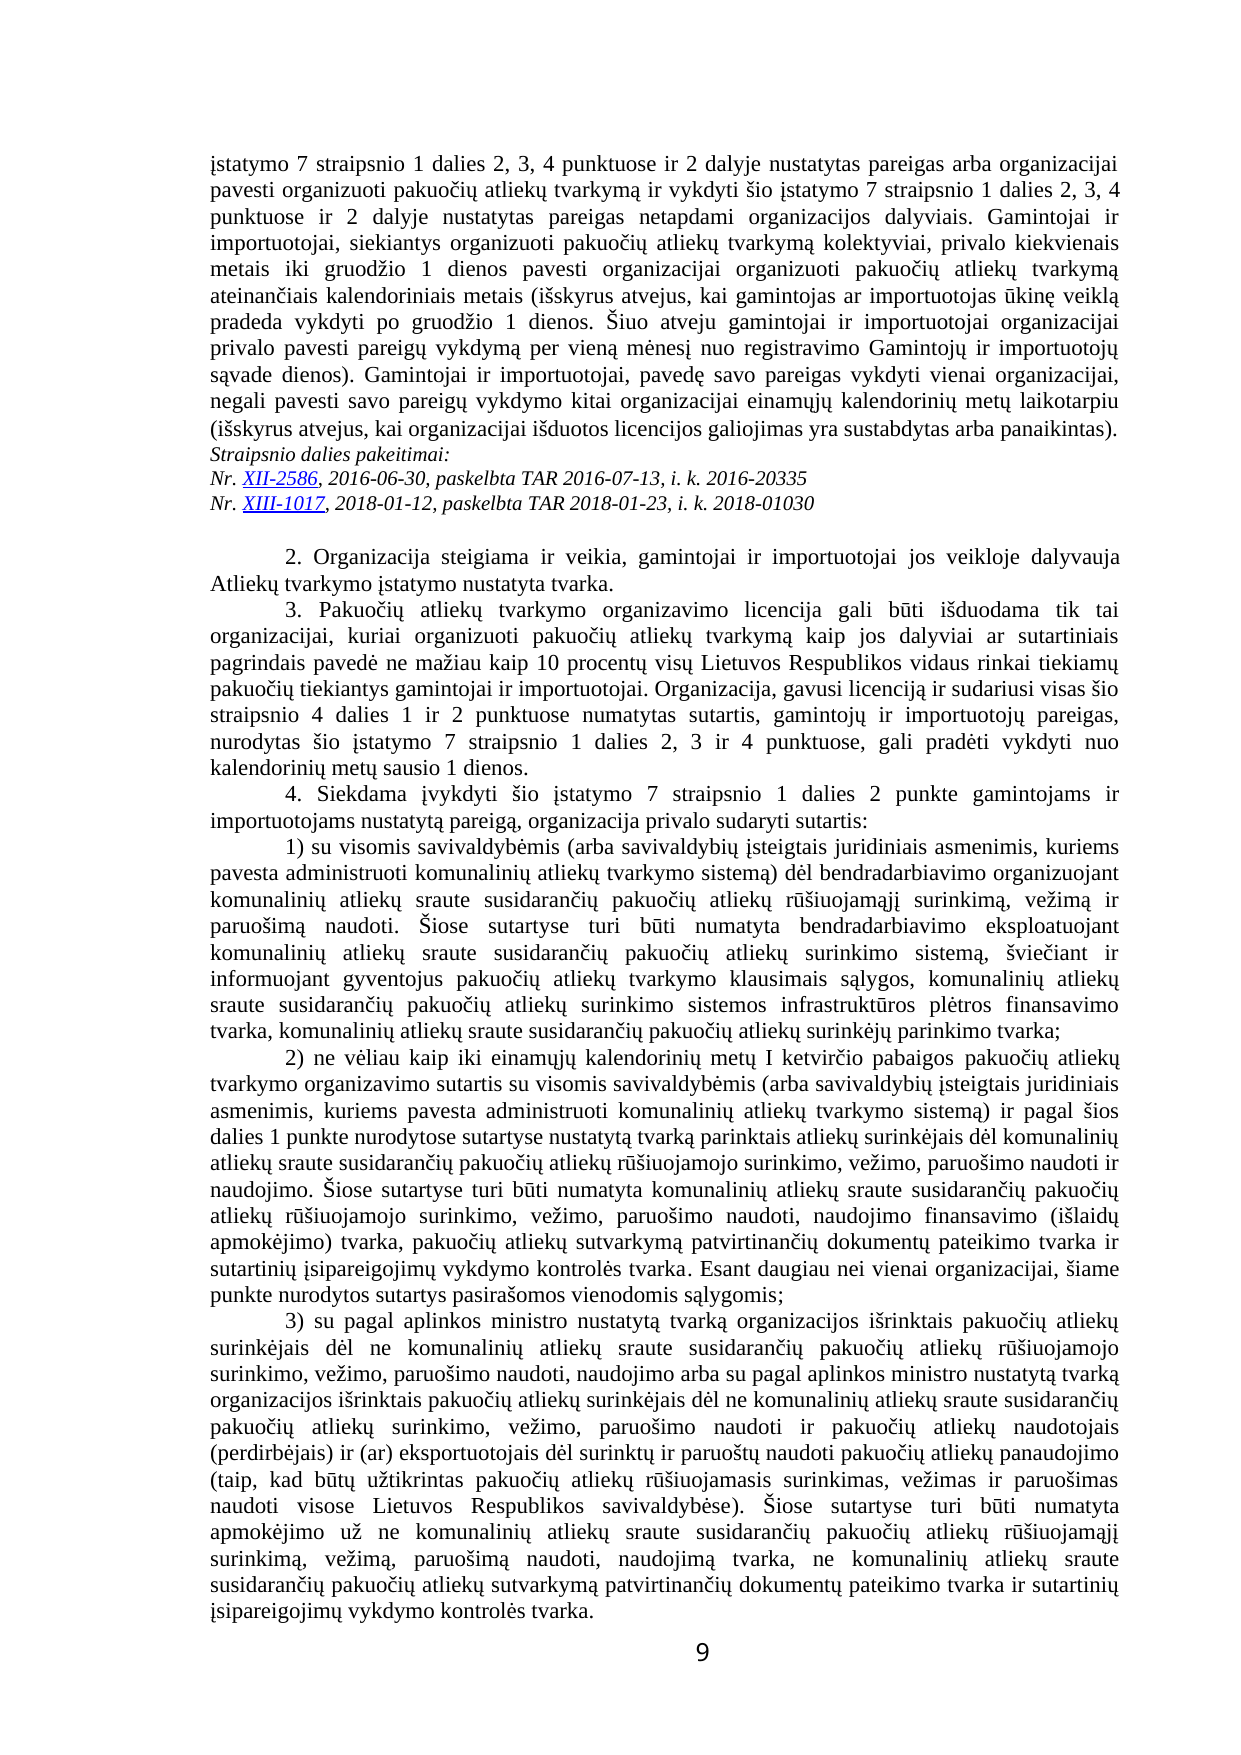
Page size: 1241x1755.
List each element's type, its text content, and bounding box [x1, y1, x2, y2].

text 3. Pakuočių atliekų tvarkymo organizavimo licencija gali būti išduodama tik tai organizacijai, kuriai organizuoti pakuočių atliekų tvarkymą kaip jos dalyviai ar sutartiniais pagrindais pavedė ne mažiau kaip 10 procentų visų Lietuvos Respublikos vidaus rinkai tiekiamų pakuočių tiekiantys gamintojai ir importuotojai. Organizacija, gavusi licenciją ir sudariusi visas šio straipsnio 4 dalies 1 ir 2 punktuose numatytas sutartis, gamintojų ir importuotojų pareigas, nurodytas šio įstatymo 7 straipsnio 1 dalies 2, 3 ir 4 punktuose, gali pradėti vykdyti nuo kalendorinių metų sausio 1 dienos. [210, 596, 1120, 780]
text 2) ne vėliau kaip iki einamųjų kalendorinių metų I ketvirčio pabaigos pakuočių atliekų tvarkymo organizavimo sutartis su visomis savivaldybėmis (arba savivaldybių įsteigtais juridiniais asmenimis, kuriems pavesta administruoti komunalinių atliekų tvarkymo sistemą) ir pagal šios dalies 1 punkte nurodytose sutartyse nustatytą tvarką parinktais atliekų surinkėjais dėl komunalinių atliekų sraute susidarančių pakuočių atliekų rūšiuojamojo surinkimo, vežimo, paruošimo naudoti ir naudojimo. Šiose sutartyse turi būti numatyta komunalinių atliekų sraute susidarančių pakuočių atliekų rūšiuojamojo surinkimo, vežimo, paruošimo naudoti, naudojimo finansavimo (išlaidų apmokėjimo) tvarka, pakuočių atliekų sutvarkymą patvirtinančių dokumentų pateikimo tvarka ir sutartinių įsipareigojimų vykdymo kontrolės tvarka. Esant daugiau nei vienai organizacijai, šiame punkte nurodytos sutartys pasirašomos vienodomis sąlygomis; [210, 1044, 1120, 1307]
text 4. Siekdama įvykdyti šio įstatymo 7 straipsnio 1 dalies 2 punkte gamintojams ir importuotojams nustatytą pareigą, organizacija privalo sudaryti sutartis: [210, 780, 1120, 833]
text Nr. XII-2586, 2016-06-30, paskelbta TAR 2016-07-13, i. k. 2016-20335 [210, 466, 1120, 490]
text Straipsnio dalies pakeitimai: [210, 442, 1120, 466]
text 1) su visomis savivaldybėmis (arba savivaldybių įsteigtais juridiniais asmenimis, kuriems pavesta administruoti komunalinių atliekų tvarkymo sistemą) dėl bendradarbiavimo organizuojant komunalinių atliekų sraute susidarančių pakuočių atliekų rūšiuojamąjį surinkimą, vežimą ir paruošimą naudoti. Šiose sutartyse turi būti numatyta bendradarbiavimo eksploatuojant komunalinių atliekų sraute susidarančių pakuočių atliekų surinkimo sistemą, šviečiant ir informuojant gyventojus pakuočių atliekų tvarkymo klausimais sąlygos, komunalinių atliekų sraute susidarančių pakuočių atliekų surinkimo sistemos infrastruktūros plėtros finansavimo tvarka, komunalinių atliekų sraute susidarančių pakuočių atliekų surinkėjų parinkimo tvarka; [210, 833, 1120, 1044]
text įstatymo 7 straipsnio 1 dalies 2, 3, 4 punktuose ir 2 dalyje nustatytas pareigas arba organizacijai pavesti organizuoti pakuočių atliekų tvarkymą ir vykdyti šio įstatymo 7 straipsnio 1 dalies 2, 3, 4 punktuose ir 2 dalyje nustatytas pareigas netapdami organizacijos dalyviais. Gamintojai ir importuotojai, siekiantys organizuoti pakuočių atliekų tvarkymą kolektyviai, privalo kiekvienais metais iki gruodžio 1 dienos pavesti organizacijai organizuoti pakuočių atliekų tvarkymą ateinančiais kalendoriniais metais (išskyrus atvejus, kai gamintojas ar importuotojas ūkinę veiklą pradeda vykdyti po gruodžio 1 dienos. Šiuo atveju gamintojai ir importuotojai organizacijai privalo pavesti pareigų vykdymą per vieną mėnesį nuo registravimo Gamintojų ir importuotojų sąvade dienos). Gamintojai ir importuotojai, pavedę savo pareigas vykdyti vienai organizacijai, negali pavesti savo pareigų vykdymo kitai organizacijai einamųjų kalendorinių metų laikotarpiu (išskyrus atvejus, kai organizacijai išduotos licencijos galiojimas yra sustabdytas arba panaikintas). [210, 150, 1120, 442]
text 2. Organizacija steigiama ir veikia, gamintojai ir importuotojai jos veikloje dalyvauja Atliekų tvarkymo įstatymo nustatyta tvarka. [210, 543, 1120, 596]
text Nr. XIII-1017, 2018-01-12, paskelbta TAR 2018-01-23, i. k. 2018-01030 [210, 490, 1120, 514]
text 3) su pagal aplinkos ministro nustatytą tvarką organizacijos išrinktais pakuočių atliekų surinkėjais dėl ne komunalinių atliekų sraute susidarančių pakuočių atliekų rūšiuojamojo surinkimo, vežimo, paruošimo naudoti, naudojimo arba su pagal aplinkos ministro nustatytą tvarką organizacijos išrinktais pakuočių atliekų surinkėjais dėl ne komunalinių atliekų sraute susidarančių pakuočių atliekų surinkimo, vežimo, paruošimo naudoti ir pakuočių atliekų naudotojais (perdirbėjais) ir (ar) eksportuotojais dėl surinktų ir paruoštų naudoti pakuočių atliekų panaudojimo (taip, kad būtų užtikrintas pakuočių atliekų rūšiuojamasis surinkimas, vežimas ir paruošimas naudoti visose Lietuvos Respublikos savivaldybėse). Šiose sutartyse turi būti numatyta apmokėjimo už ne komunalinių atliekų sraute susidarančių pakuočių atliekų rūšiuojamąjį surinkimą, vežimą, paruošimą naudoti, naudojimą tvarka, ne komunalinių atliekų sraute susidarančių pakuočių atliekų sutvarkymą patvirtinančių dokumentų pateikimo tvarka ir sutartinių įsipareigojimų vykdymo kontrolės tvarka. [210, 1307, 1120, 1624]
